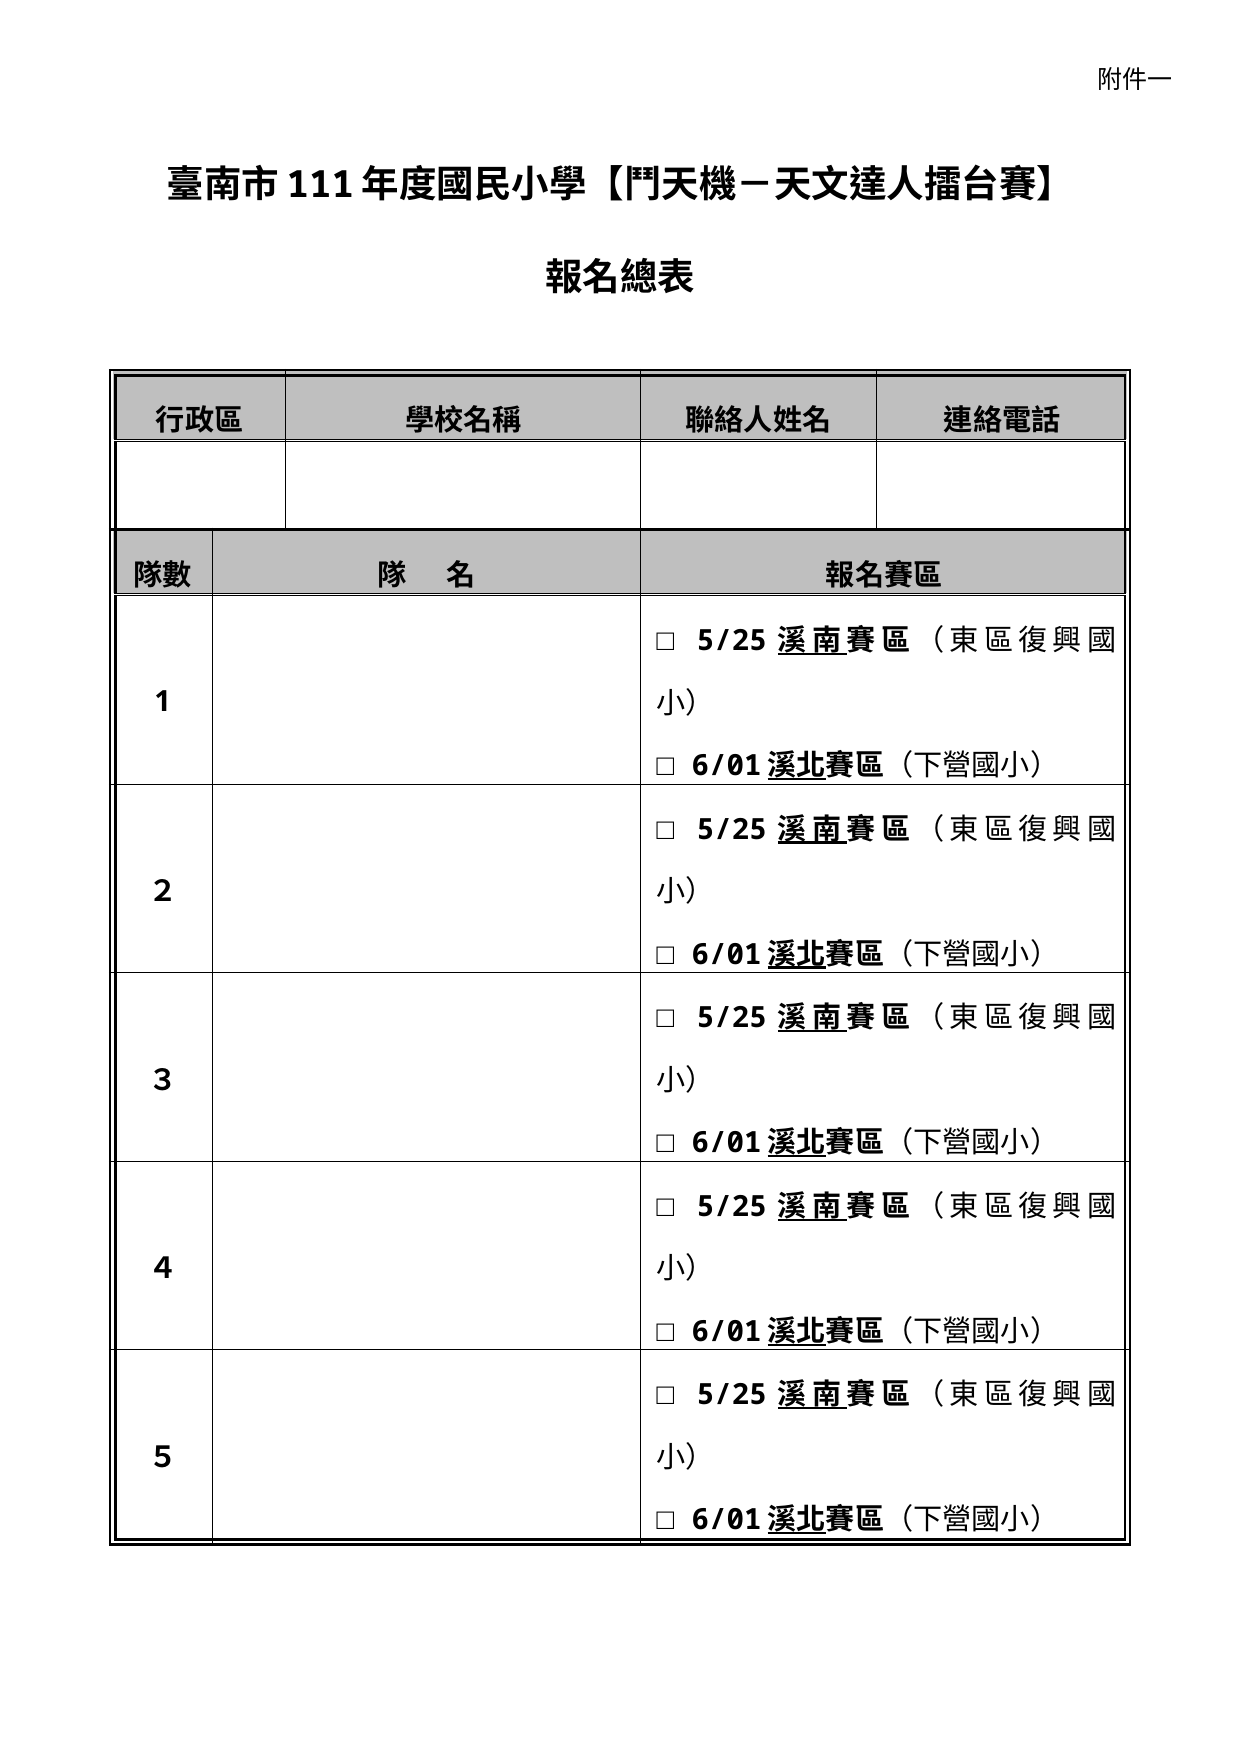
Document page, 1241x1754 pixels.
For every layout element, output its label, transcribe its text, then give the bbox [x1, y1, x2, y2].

table_header 聯絡人姓名 [641, 377, 876, 439]
table_cell 隊 名 [213, 531, 640, 593]
table_cell ４ [117, 1162, 212, 1349]
table_cell 報名賽區 [641, 531, 1124, 593]
table_cell 1 [117, 596, 212, 784]
table_cell 隊數 [117, 531, 212, 593]
table_cell □ 5/25溪南賽區（東區復興國小） □ 6/01溪北賽區（下營國小） [641, 785, 1124, 972]
table_cell [213, 596, 640, 784]
table_cell ５ [117, 1350, 212, 1538]
table_cell [213, 785, 640, 972]
text 報名總表 [118, 232, 1122, 295]
table_cell [213, 1350, 640, 1538]
table_cell [641, 442, 876, 527]
table_cell □ 5/25溪南賽區（東區復興國小） □ 6/01溪北賽區（下營國小） [641, 596, 1124, 784]
table_header 學校名稱 [286, 377, 640, 439]
table_cell [213, 973, 640, 1161]
table_cell [213, 1162, 640, 1349]
table_cell [877, 442, 1124, 527]
table_cell ３ [117, 973, 212, 1161]
text 臺南市111年度國民小學【鬥天機－天文達人擂台賽】 [118, 140, 1122, 202]
table_cell □ 5/25溪南賽區（東區復興國小） □ 6/01溪北賽區（下營國小） [641, 973, 1124, 1161]
table_cell [286, 442, 640, 527]
table_cell □ 5/25溪南賽區（東區復興國小） □ 6/01溪北賽區（下營國小） [641, 1162, 1124, 1349]
table_header 行政區 [113, 371, 285, 439]
table_header 連絡電話 [877, 371, 1127, 439]
table_cell [117, 442, 285, 527]
table_cell ２ [117, 785, 212, 972]
table_cell □ 5/25溪南賽區（東區復興國小） □ 6/01溪北賽區（下營國小） [641, 1350, 1124, 1538]
